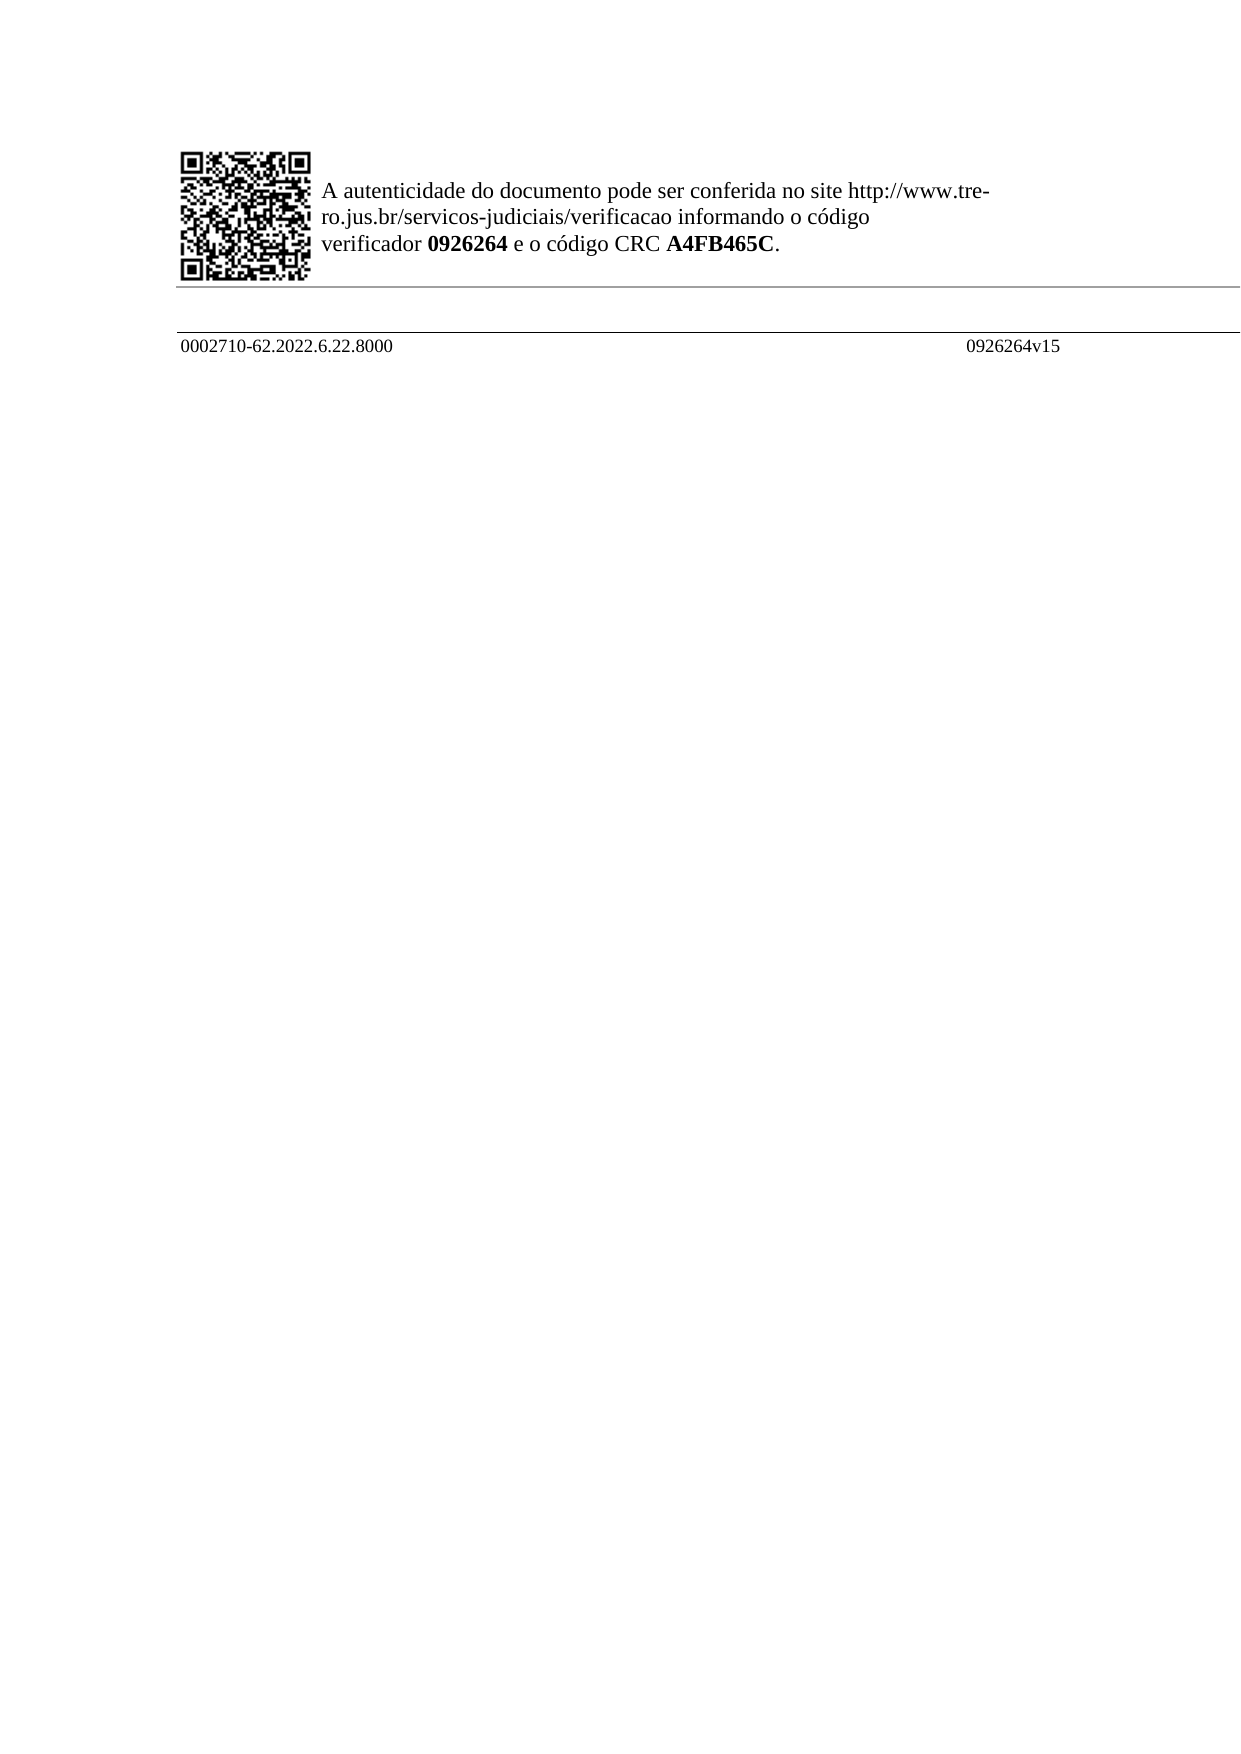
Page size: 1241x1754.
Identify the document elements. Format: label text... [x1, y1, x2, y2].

table_header [177, 148, 319, 285]
table_header A autenticidade do documento pode ser conferida no site http://www.tre-ro.jus.br/servicos-judiciais/verificacao informando o código verificador 0926264 e o código CRC A4FB465C. [320, 148, 1063, 285]
table_header 0926264v15 [620, 333, 1063, 360]
table_header 0002710-62.2022.6.22.8000 [177, 333, 620, 360]
